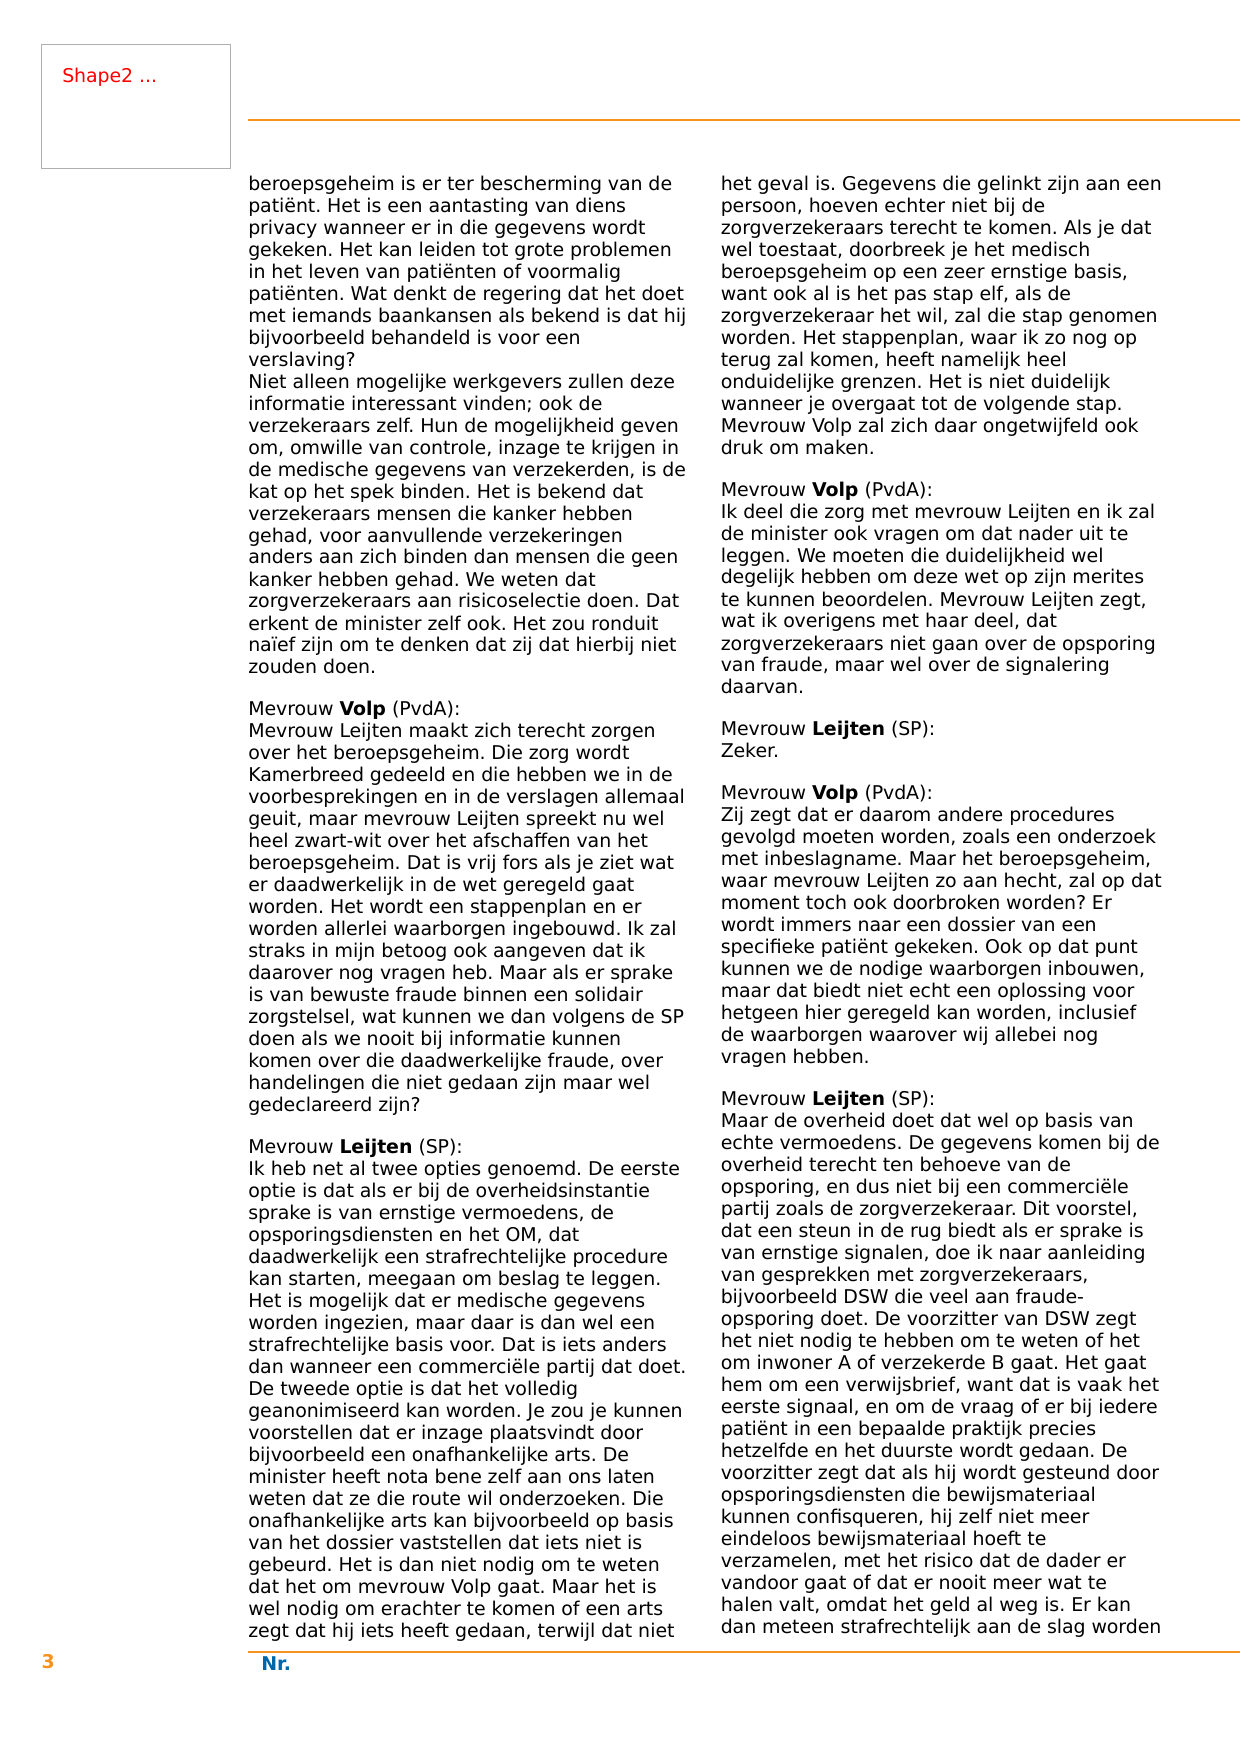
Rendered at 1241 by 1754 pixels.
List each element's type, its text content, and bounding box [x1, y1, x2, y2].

text Mevrouw Volp (PvdA): [721, 782, 1163, 804]
text Ik deel die zorg met mevrouw Leijten en ik zal de minister ook vragen om dat nader uit te leggen. We moeten die duidelijkheid wel degelijk hebben om deze wet op zijn merites te kunnen beoordelen. Mevrouw Leijten zegt, wat ik overigens met haar deel, dat zorgverzekeraars niet gaan over de opsporing van fraude, maar wel over de signalering daarvan. [721, 501, 1163, 698]
text Mevrouw Volp (PvdA): [721, 478, 1163, 501]
text Mevrouw Leijten (SP): [721, 718, 1163, 740]
text Mevrouw Leijten maakt zich terecht zorgen over het beroepsgeheim. Die zorg wordt Kamerbreed gedeeld en die hebben we in de voorbesprekingen en in de verslagen allemaal geuit, maar mevrouw Leijten spreekt nu wel heel zwart-wit over het afschaffen van het beroepsgeheim. Dat is vrij fors als je ziet wat er daadwerkelijk in de wet geregeld gaat worden. Het wordt een stappenplan en er worden allerlei waarborgen ingebouwd. Ik zal straks in mijn betoog ook aangeven dat ik daarover nog vragen heb. Maar als er sprake is van bewuste fraude binnen een solidair zorgstelsel, wat kunnen we dan volgens de SP doen als we nooit bij informatie kunnen komen over die daadwerkelijke fraude, over handelingen die niet gedaan zijn maar wel gedeclareerd zijn? [248, 720, 691, 1116]
text De tweede optie is dat het volledig geanonimiseerd kan worden. Je zou je kunnen voorstellen dat er inzage plaatsvindt door bijvoorbeeld een onafhankelijke arts. De minister heeft nota bene zelf aan ons laten weten dat ze die route wil onderzoeken. Die onafhankelijke arts kan bijvoorbeeld op basis van het dossier vaststellen dat iets niet is gebeurd. Het is dan niet nodig om te weten dat het om mevrouw Volp gaat. Maar het is wel nodig om erachter te komen of een arts zegt dat hij iets heeft gedaan, terwijl dat niet [248, 1378, 691, 1641]
text Niet alleen mogelijke werkgevers zullen deze informatie interessant vinden; ook de verzekeraars zelf. Hun de mogelijkheid geven om, omwille van controle, inzage te krijgen in de medische gegevens van verzekerden, is de kat op het spek binden. Het is bekend dat verzekeraars mensen die kanker hebben gehad, voor aanvullende verzekeringen anders aan zich binden dan mensen die geen kanker hebben gehad. We weten dat zorgverzekeraars aan risicoselectie doen. Dat erkent de minister zelf ook. Het zou ronduit naïef zijn om te denken dat zij dat hierbij niet zouden doen. [248, 371, 691, 678]
text Mevrouw Leijten (SP): [248, 1136, 691, 1158]
text Zij zegt dat er daarom andere procedures gevolgd moeten worden, zoals een onderzoek met inbeslagname. Maar het beroepsgeheim, waar mevrouw Leijten zo aan hecht, zal op dat moment toch ook doorbroken worden? Er wordt immers naar een dossier van een specifieke patiënt gekeken. Ook op dat punt kunnen we de nodige waarborgen inbouwen, maar dat biedt niet echt een oplossing voor hetgeen hier geregeld kan worden, inclusief de waarborgen waarover wij allebei nog vragen hebben. [721, 804, 1163, 1068]
text Ik heb net al twee opties genoemd. De eerste optie is dat als er bij de overheidsinstantie sprake is van ernstige vermoedens, de opsporingsdiensten en het OM, dat daadwerkelijk een strafrechtelijke procedure kan starten, meegaan om beslag te leggen. Het is mogelijk dat er medische gegevens worden ingezien, maar daar is dan wel een strafrechtelijke basis voor. Dat is iets anders dan wanneer een commerciële partij dat doet. [248, 1158, 691, 1378]
text het geval is. Gegevens die gelinkt zijn aan een persoon, hoeven echter niet bij de zorgverzekeraars terecht te komen. Als je dat wel toestaat, doorbreek je het medisch beroepsgeheim op een zeer ernstige basis, want ook al is het pas stap elf, als de zorgverzekeraar het wil, zal die stap genomen worden. Het stappenplan, waar ik zo nog op terug zal komen, heeft namelijk heel onduidelijke grenzen. Het is niet duidelijk wanneer je overgaat tot de volgende stap. Mevrouw Volp zal zich daar ongetwijfeld ook druk om maken. [721, 173, 1163, 458]
text Zeker. [721, 740, 1163, 762]
text Mevrouw Volp (PvdA): [248, 698, 691, 720]
text Mevrouw Leijten (SP): [721, 1088, 1163, 1110]
text beroepsgeheim is er ter bescherming van de patiënt. Het is een aantasting van diens privacy wanneer er in die gegevens wordt gekeken. Het kan leiden tot grote problemen in het leven van patiënten of voormalig patiënten. Wat denkt de regering dat het doet met iemands baankansen als bekend is dat hij bijvoorbeeld behandeld is voor een verslaving? [248, 173, 691, 371]
text Maar de overheid doet dat wel op basis van echte vermoedens. De gegevens komen bij de overheid terecht ten behoeve van de opsporing, en dus niet bij een commerciële partij zoals de zorgverzekeraar. Dit voorstel, dat een steun in de rug biedt als er sprake is van ernstige signalen, doe ik naar aanleiding van gesprekken met zorgverzekeraars, bijvoorbeeld DSW die veel aan fraude-opsporing doet. De voorzitter van DSW zegt het niet nodig te hebben om te weten of het om inwoner A of verzekerde B gaat. Het gaat hem om een verwijsbrief, want dat is vaak het eerste signaal, en om de vraag of er bij iedere patiënt in een bepaalde praktijk precies hetzelfde en het duurste wordt gedaan. De voorzitter zegt dat als hij wordt gesteund door opsporingsdiensten die bewijsmateriaal kunnen confisqueren, hij zelf niet meer eindeloos bewijsmateriaal hoeft te verzamelen, met het risico dat de dader er vandoor gaat of dat er nooit meer wat te halen valt, omdat het geld al weg is. Er kan dan meteen strafrechtelijk aan de slag worden [721, 1110, 1163, 1637]
